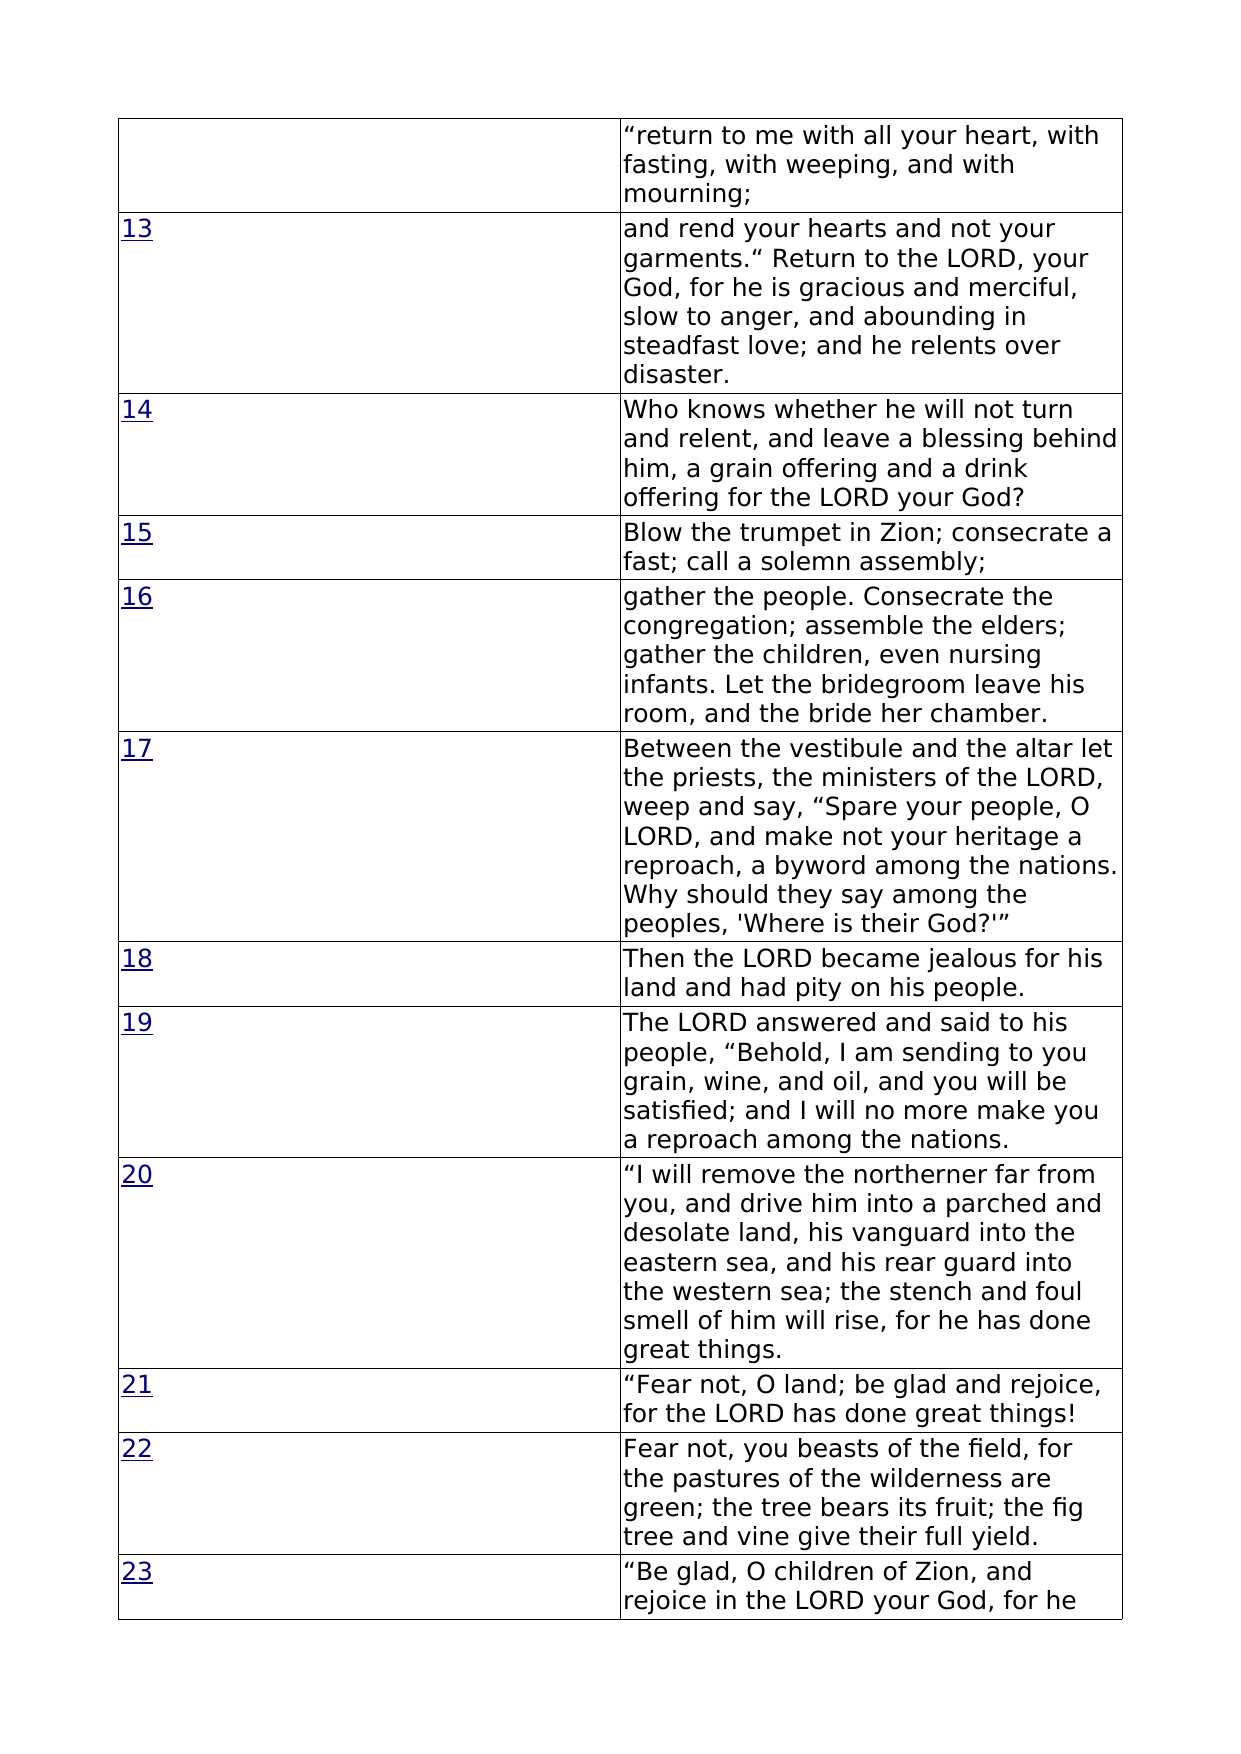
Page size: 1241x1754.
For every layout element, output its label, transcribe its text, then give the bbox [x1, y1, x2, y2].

table_cell 13 [119, 213, 620, 392]
table_cell [119, 119, 620, 212]
table_cell 19 [119, 1007, 620, 1157]
table_cell Blow the trumpet in Zion; consecrate a fast; call a solemn assembly; [621, 516, 1122, 579]
table_cell 22 [119, 1433, 620, 1554]
table_cell 18 [119, 942, 620, 1006]
table_cell Fear not, you beasts of the field, for the pastures of the wilderness are green; the tree bears its fruit; the fig tree and vine give their full yield. [621, 1433, 1122, 1554]
table_cell The LORD answered and said to his people, “Behold, I am sending to you grain, wine, and oil, and you will be satisfied; and I will no more make you a reproach among the nations. [621, 1007, 1122, 1157]
table_cell 15 [119, 516, 620, 579]
table_cell “return to me with all your heart, with fasting, with weeping, and with mourning; [621, 119, 1122, 212]
table_cell “I will remove the northerner far from you, and drive him into a parched and desolate land, his vanguard into the eastern sea, and his rear guard into the western sea; the stench and foul smell of him will rise, for he has done great things. [621, 1158, 1122, 1367]
table_cell 17 [119, 732, 620, 941]
table_cell Who knows whether he will not turn and relent, and leave a blessing behind him, a grain offering and a drink offering for the LORD your God? [621, 394, 1122, 515]
table_cell 14 [119, 394, 620, 515]
table_cell Then the LORD became jealous for his land and had pity on his people. [621, 942, 1122, 1006]
table_cell 23 [119, 1555, 620, 1618]
table_cell and rend your hearts and not your garments.“ Return to the LORD, your God, for he is gracious and merciful, slow to anger, and abounding in steadfast love; and he relents over disaster. [621, 213, 1122, 392]
table_cell Between the vestibule and the altar let the priests, the ministers of the LORD, weep and say, “Spare your people, O LORD, and make not your heritage a reproach, a byword among the nations. Why should they say among the peoples, 'Where is their God?'” [621, 732, 1122, 941]
table_cell gather the people. Consecrate the congregation; assemble the elders; gather the children, even nursing infants. Let the bridegroom leave his room, and the bride her chamber. [621, 580, 1122, 731]
table_cell 20 [119, 1158, 620, 1367]
table_cell 16 [119, 580, 620, 731]
table_cell 21 [119, 1369, 620, 1432]
table_cell “Fear not, O land; be glad and rejoice, for the LORD has done great things! [621, 1369, 1122, 1432]
table_cell “Be glad, O children of Zion, and rejoice in the LORD your God, for he [621, 1555, 1122, 1618]
